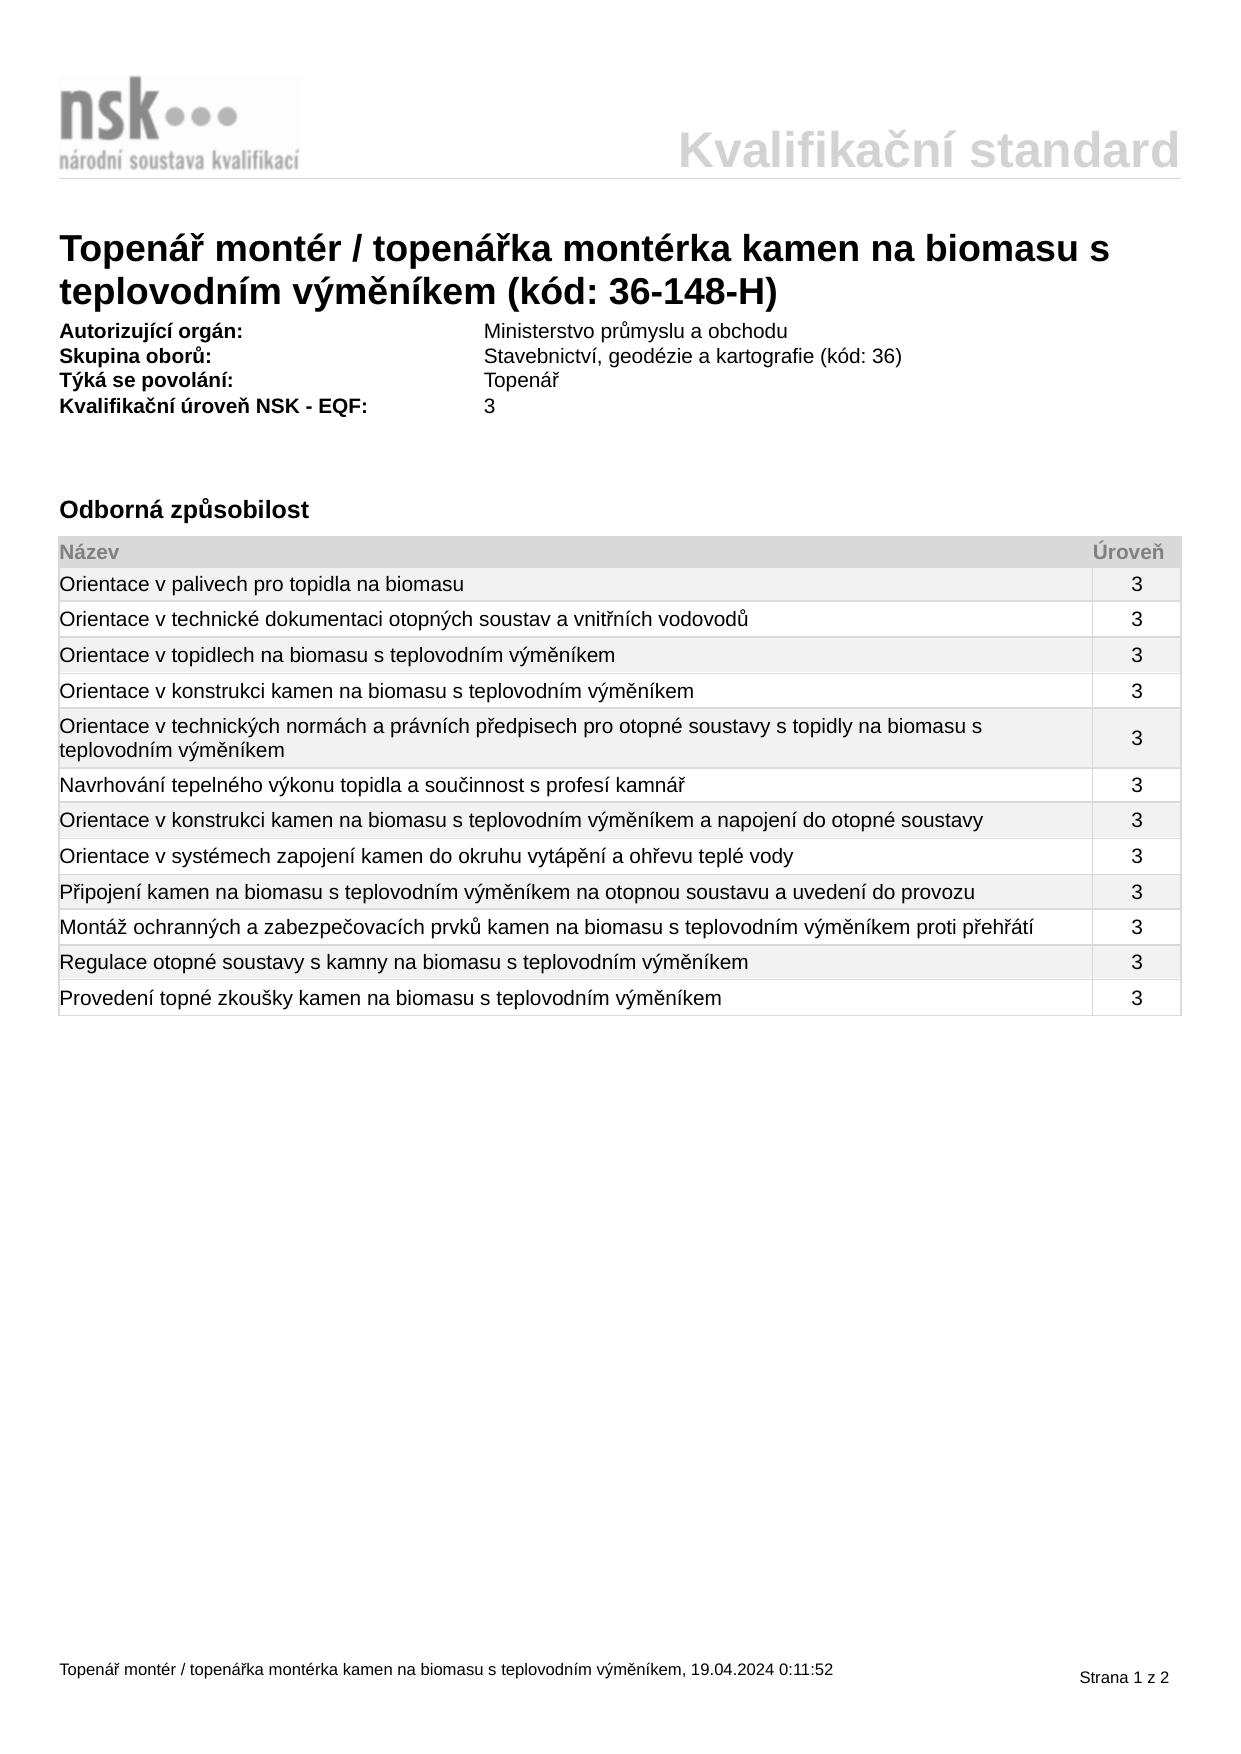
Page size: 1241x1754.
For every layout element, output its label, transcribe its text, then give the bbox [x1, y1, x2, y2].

table_cell [484, 313, 620, 319]
table_cell [626, 524, 862, 536]
table_cell [626, 418, 862, 489]
table_cell 3 [1093, 946, 1180, 978]
table_cell [59, 172, 483, 178]
table_cell Připojení kamen na biomasu s teplovodním výměníkem na otopnou soustavu a uvedení do provozu [60, 875, 1092, 908]
table_cell 3 [1093, 839, 1180, 873]
table_cell 3 [1093, 602, 1180, 636]
table_cell [626, 1016, 862, 1314]
table_cell [862, 1016, 1093, 1314]
table_cell [1093, 1315, 1169, 1487]
table_cell Skupina oborů: [59, 344, 483, 368]
table_cell [620, 418, 626, 489]
table_cell [484, 1487, 620, 1659]
table_cell Regulace otopné soustavy s kamny na biomasu s teplovodním výměníkem [60, 946, 1092, 978]
table_cell [620, 524, 626, 536]
table_cell Úroveň [1093, 538, 1180, 566]
table_header [621, 59, 626, 172]
table_cell [484, 1315, 620, 1487]
table_cell 3 [1093, 803, 1180, 837]
table_cell 3 [1093, 769, 1180, 801]
table_cell [484, 524, 620, 536]
table_cell Kvalifikační úroveň NSK - EQF: [59, 394, 483, 417]
table_cell Provedení topné zkoušky kamen na biomasu s teplovodním výměníkem [60, 980, 1092, 1014]
table_cell [1169, 1016, 1181, 1314]
table_cell [626, 1487, 862, 1659]
table_cell [59, 418, 483, 489]
table_cell Orientace v konstrukci kamen na biomasu s teplovodním výměníkem a napojení do otopné soustavy [60, 803, 1092, 837]
table_cell [862, 313, 1093, 319]
table_cell [862, 418, 1093, 489]
table_cell 3 [1093, 568, 1180, 600]
table_cell Topenář [484, 368, 1181, 393]
table_cell Název [60, 538, 1092, 566]
table_cell [626, 196, 862, 224]
table_cell [59, 313, 483, 319]
table_cell [59, 524, 483, 536]
table_cell 3 [1093, 875, 1180, 908]
table_cell [484, 1016, 620, 1314]
table_cell [626, 1315, 862, 1487]
table_cell Ministerstvo průmyslu a obchodu [484, 319, 1181, 344]
table_cell [1169, 196, 1181, 224]
table_cell Týká se povolání: [59, 368, 483, 392]
table_cell [620, 196, 626, 224]
table_cell [862, 196, 1093, 224]
table_cell [1093, 313, 1169, 319]
picture [58, 59, 621, 172]
table_cell Topenář montér / topenářka montérka kamen na biomasu s teplovodním výměníkem, 19.04.2024 0:11:52 [59, 1660, 862, 1696]
table_cell [1093, 1487, 1169, 1659]
table_cell [1093, 418, 1169, 489]
table_cell [59, 1315, 483, 1487]
table_cell [862, 1487, 1093, 1659]
table_cell [620, 1487, 626, 1659]
table_cell [484, 196, 620, 224]
table_cell 3 [484, 394, 1181, 417]
table_cell Odborná způsobilost [59, 490, 1181, 524]
table_cell [484, 418, 620, 489]
table_cell Orientace v konstrukci kamen na biomasu s teplovodním výměníkem [60, 674, 1092, 707]
table_cell [1169, 313, 1181, 319]
table_cell [1093, 196, 1169, 224]
table_cell Autorizující orgán: [59, 319, 483, 343]
table_cell [484, 172, 620, 178]
table_cell Orientace v systémech zapojení kamen do okruhu vytápění a ohřevu teplé vody [60, 839, 1092, 873]
table_cell Montáž ochranných a zabezpečovacích prvků kamen na biomasu s teplovodním výměníkem proti přehřátí [60, 910, 1092, 944]
table_cell [1169, 1487, 1181, 1659]
table_cell [1093, 524, 1169, 536]
table_cell [620, 1315, 626, 1487]
table_cell 3 [1093, 980, 1180, 1014]
table_cell [1169, 1315, 1181, 1487]
table_cell Orientace v technických normách a právních předpisech pro otopné soustavy s topidly na biomasu s teplovodním výměníkem [60, 709, 1092, 767]
table_cell [59, 1487, 483, 1659]
table_cell Topenář montér / topenářka montérka kamen na biomasu s teplovodním výměníkem (kód: 36-148-H) [59, 224, 1181, 313]
table_cell [626, 313, 862, 319]
table_cell 3 [1093, 674, 1180, 707]
table_cell [862, 524, 1093, 536]
table_cell 3 [1093, 709, 1180, 767]
table_cell Strana 1 z 2 [862, 1660, 1169, 1696]
table_cell Navrhování tepelného výkonu topidla a součinnost s profesí kamnář [60, 769, 1092, 801]
table_cell [620, 1016, 626, 1314]
table_cell 3 [1093, 910, 1180, 944]
table_cell [1093, 1016, 1169, 1314]
table_cell [59, 179, 1181, 196]
table_cell Orientace v palivech pro topidla na biomasu [60, 568, 1092, 600]
table_header Kvalifikační standard [626, 59, 1181, 178]
table_cell Orientace v topidlech na biomasu s teplovodním výměníkem [60, 638, 1092, 672]
table_cell [1169, 418, 1181, 489]
table_cell [862, 1315, 1093, 1487]
table_cell [59, 196, 483, 224]
table_cell [59, 1016, 483, 1314]
table_cell Stavebnictví, geodézie a kartografie (kód: 36) [484, 344, 1181, 368]
table_cell [1169, 524, 1181, 536]
table_cell Orientace v technické dokumentaci otopných soustav a vnitřních vodovodů [60, 602, 1092, 636]
table_cell 3 [1093, 638, 1180, 672]
table_cell [1169, 1660, 1181, 1696]
